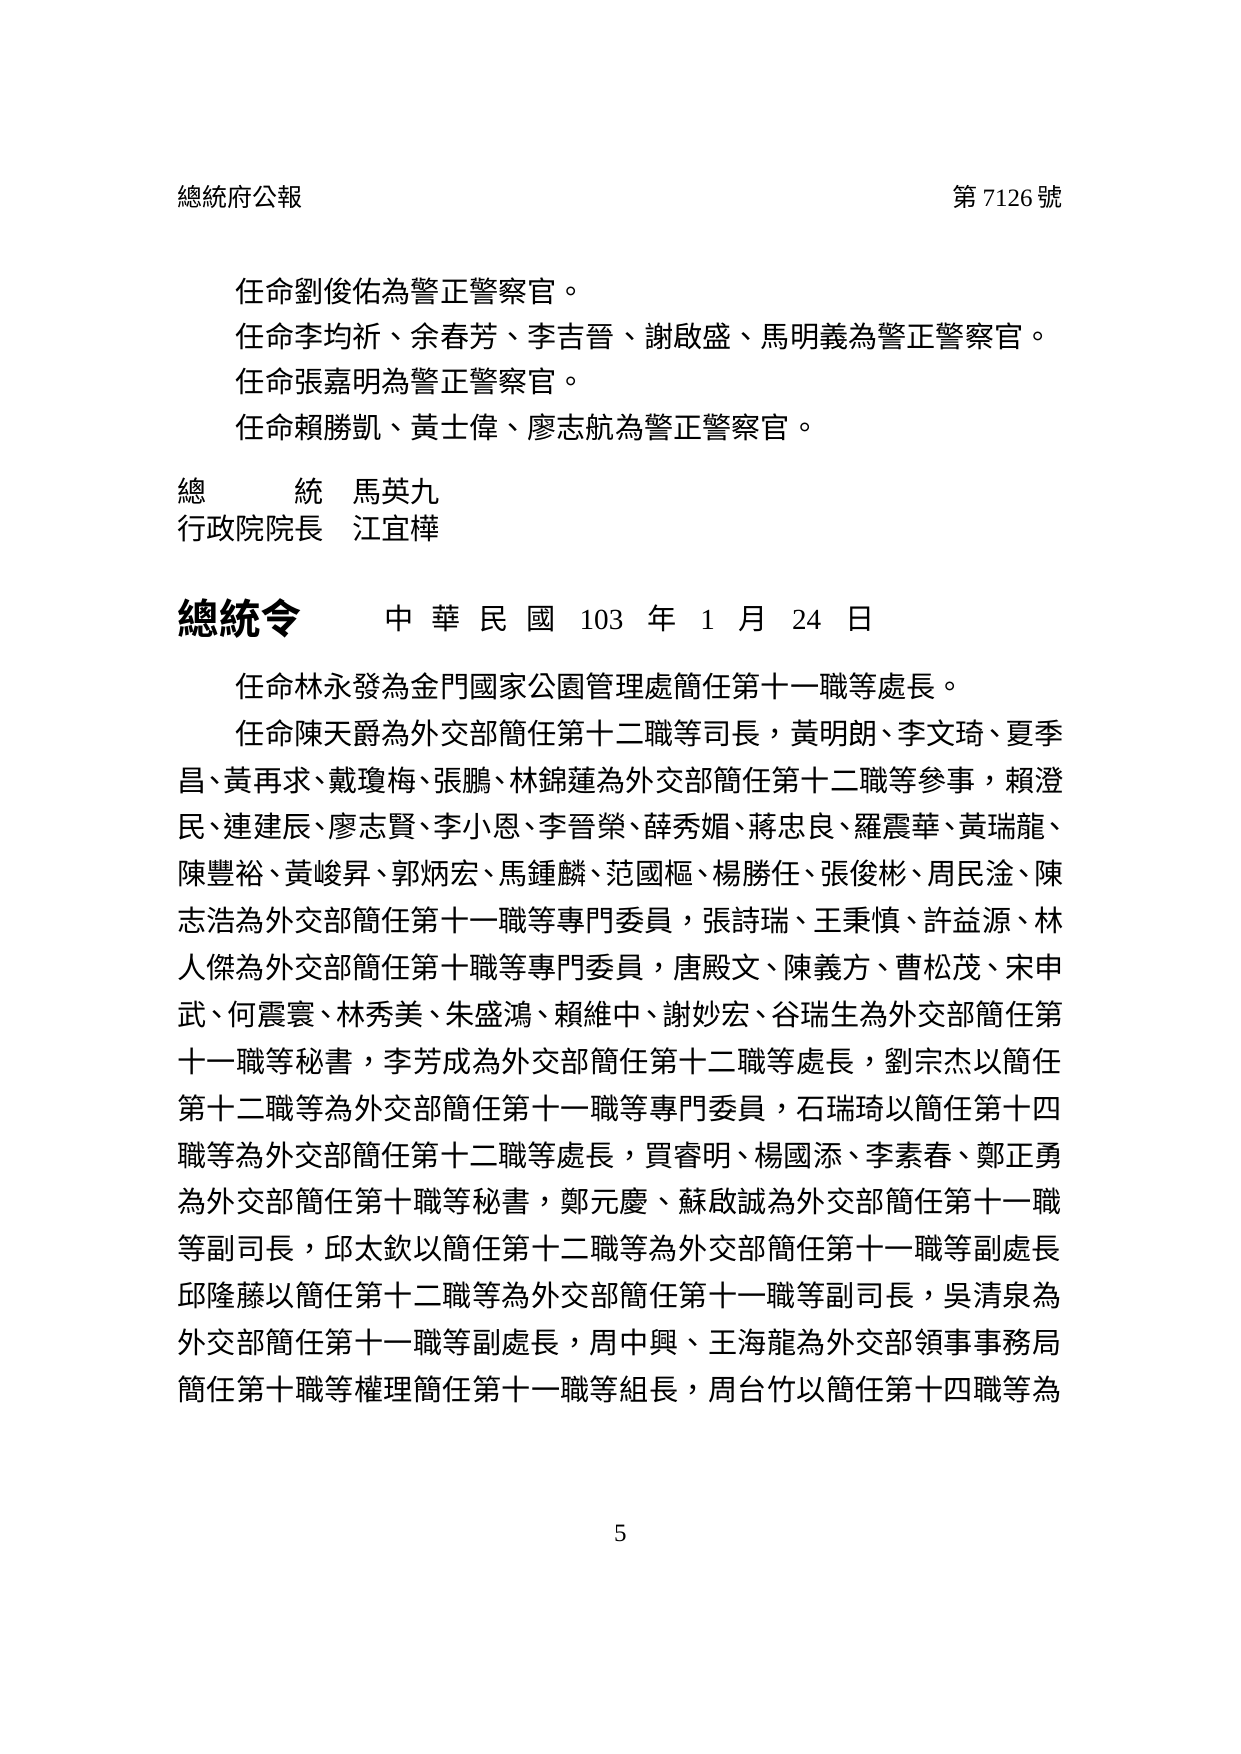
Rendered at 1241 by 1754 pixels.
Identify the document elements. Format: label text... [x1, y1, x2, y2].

table_header 總統令 [174, 572, 381, 661]
text 總 統 馬英九 [177, 472, 1063, 509]
text 任命張嘉明為警正警察官。 [177, 356, 1063, 402]
text 任命賴勝凱、黃士偉、廖志航為警正警察官。 [177, 402, 1063, 447]
text 行政院院長 江宜樺 [177, 509, 1063, 547]
text 任命劉俊佑為警正警察官。 [177, 266, 1063, 311]
table_header 中華民國103年1月24日 [381, 572, 877, 661]
text 任命林永發為金門國家公園管理處簡任第十一職等處長。 [177, 661, 1063, 707]
text 任命李均祈、余春芳、李吉晉、謝啟盛、馬明義為警正警察官。 [177, 311, 1063, 356]
text 任命陳天爵為外交部簡任第十二職等司長，黃明朗、李文琦、夏季昌、黃再求、戴瓊梅、張鵬、林錦蓮為外交部簡任第十二職等參事，賴澄民、連建辰、廖志賢、李小恩、李晉榮、薛秀媚、蔣忠良、羅震華、黃瑞龍、陳豐裕、黃峻昇、郭炳宏、馬鍾麟、范國樞、楊勝任、張俊彬、周民淦、陳志浩為外交部簡任第十一職等專門委員，張詩瑞、王秉慎、許益源、林人傑為外交部簡任第十職等專門委員，唐殿文、陳義方、曹松茂、宋申武、何震寰、林秀美、朱盛鴻、賴維中、謝妙宏、谷瑞生為外交部簡任第十一職等秘書，李芳成為外交部簡任第十二職等處長，劉宗杰以簡任第十二職等為外交部簡任第十一職等專門委員，石瑞琦以簡任第十四職等為外交部簡任第十二職等處長，買睿明、楊國添、李素春、鄭正勇為外交部簡任第十職等秘書，鄭元慶、蘇啟誠為外交部簡任第十一職等副司長，邱太欽以簡任第十二職等為外交部簡任第十一職等副處長，邱隆藤以簡任第十二職等為外交部簡任第十一職等副司長，吳清泉為外交部簡任第十一職等副處長，周中興、王海龍為外交部領事事務局簡任第十職等權理簡任第十一職等組長，周台竹以簡任第十四職等為北美事務協調委員會簡任第十二職等秘書長。 [177, 707, 1063, 1410]
